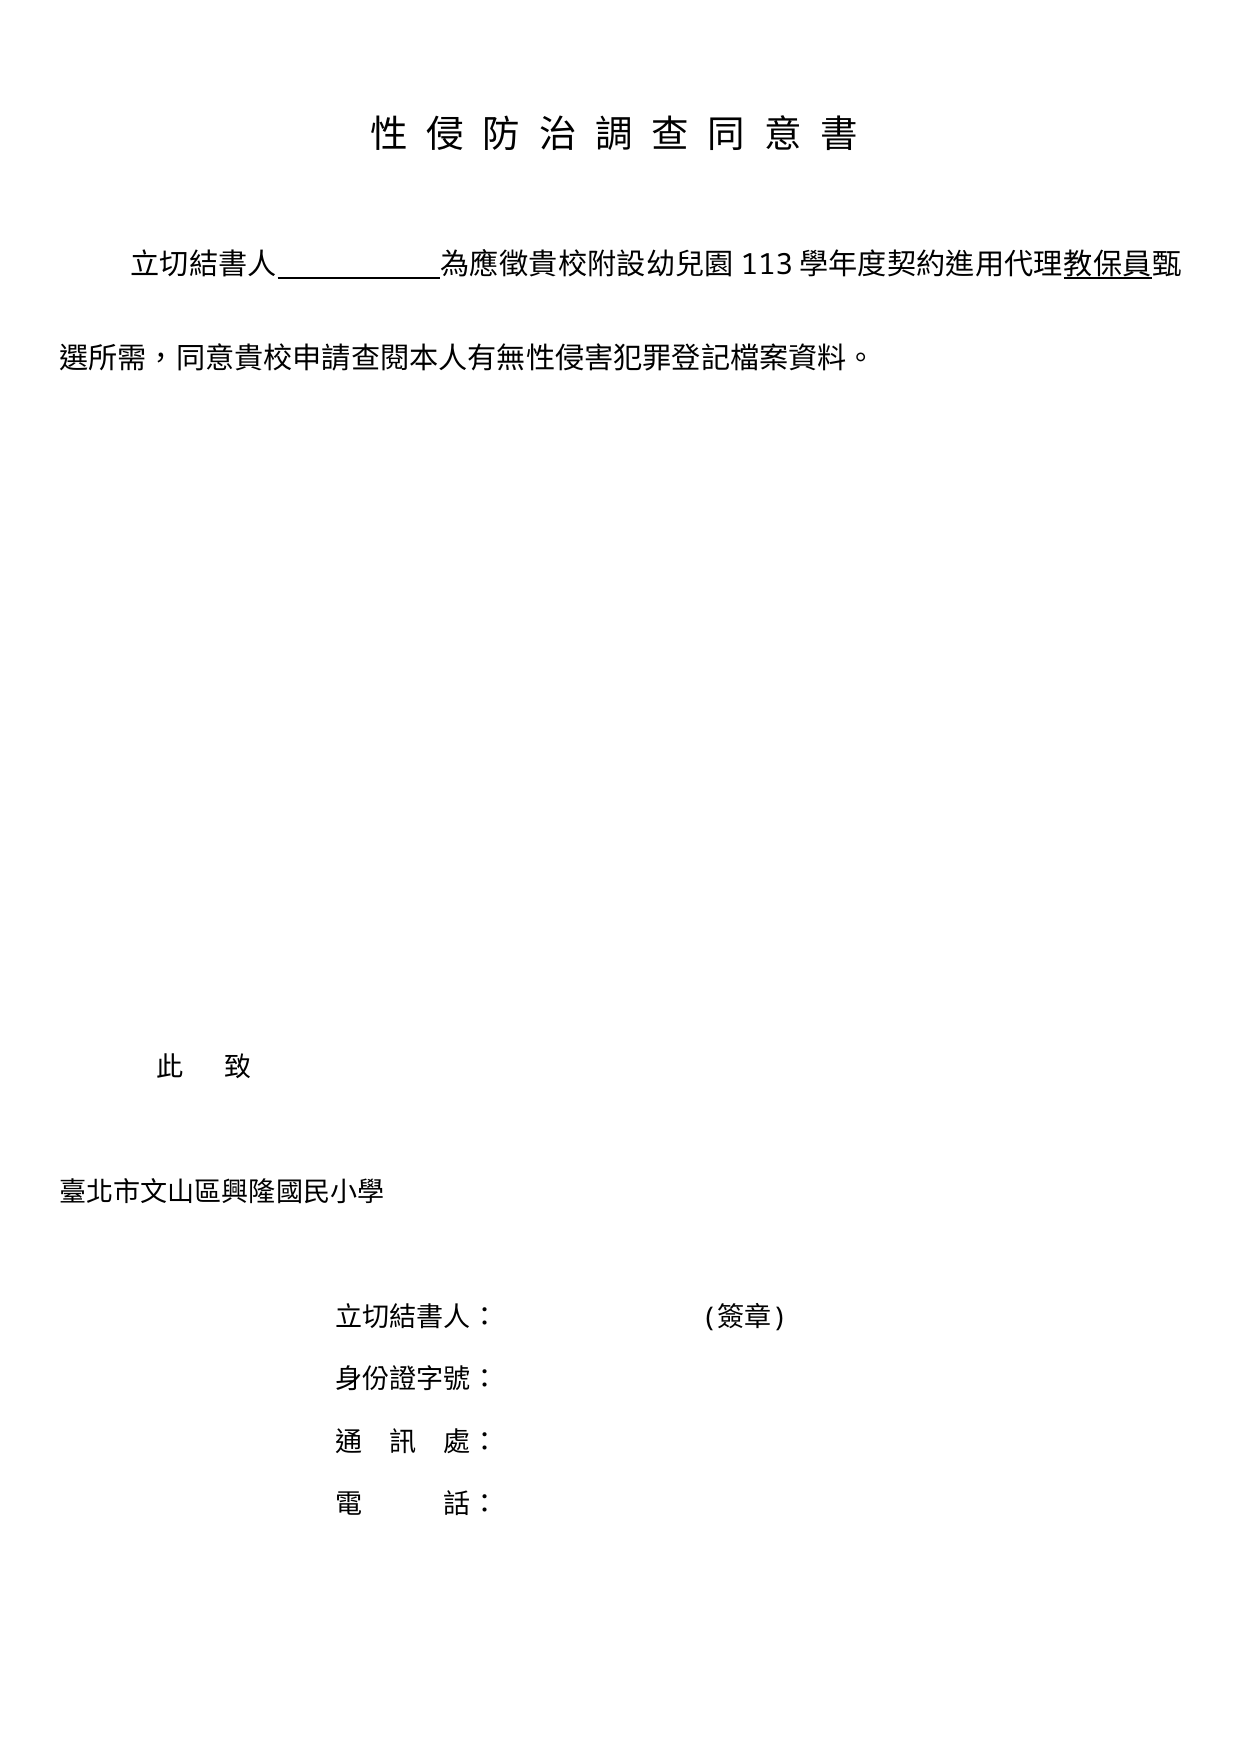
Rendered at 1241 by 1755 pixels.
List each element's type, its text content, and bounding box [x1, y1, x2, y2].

text 電 話： [59, 1460, 1181, 1523]
text 此 致 [59, 1023, 1181, 1085]
text 臺北市文山區興隆國民小學 [59, 1148, 1181, 1210]
text 身份證字號： [59, 1335, 1181, 1398]
text 立切結書人 為應徵貴校附設幼兒園113學年度契約進用代理教保員甄選所需，同意貴校申請查閱本人有無性侵害犯罪登記檔案資料。 [59, 221, 1181, 377]
text 通 訊 處： [59, 1398, 1181, 1460]
text 立切結書人： (簽章) [59, 1273, 1181, 1335]
text 性 侵 防 治 調 查 同 意 書 [47, 104, 1181, 158]
